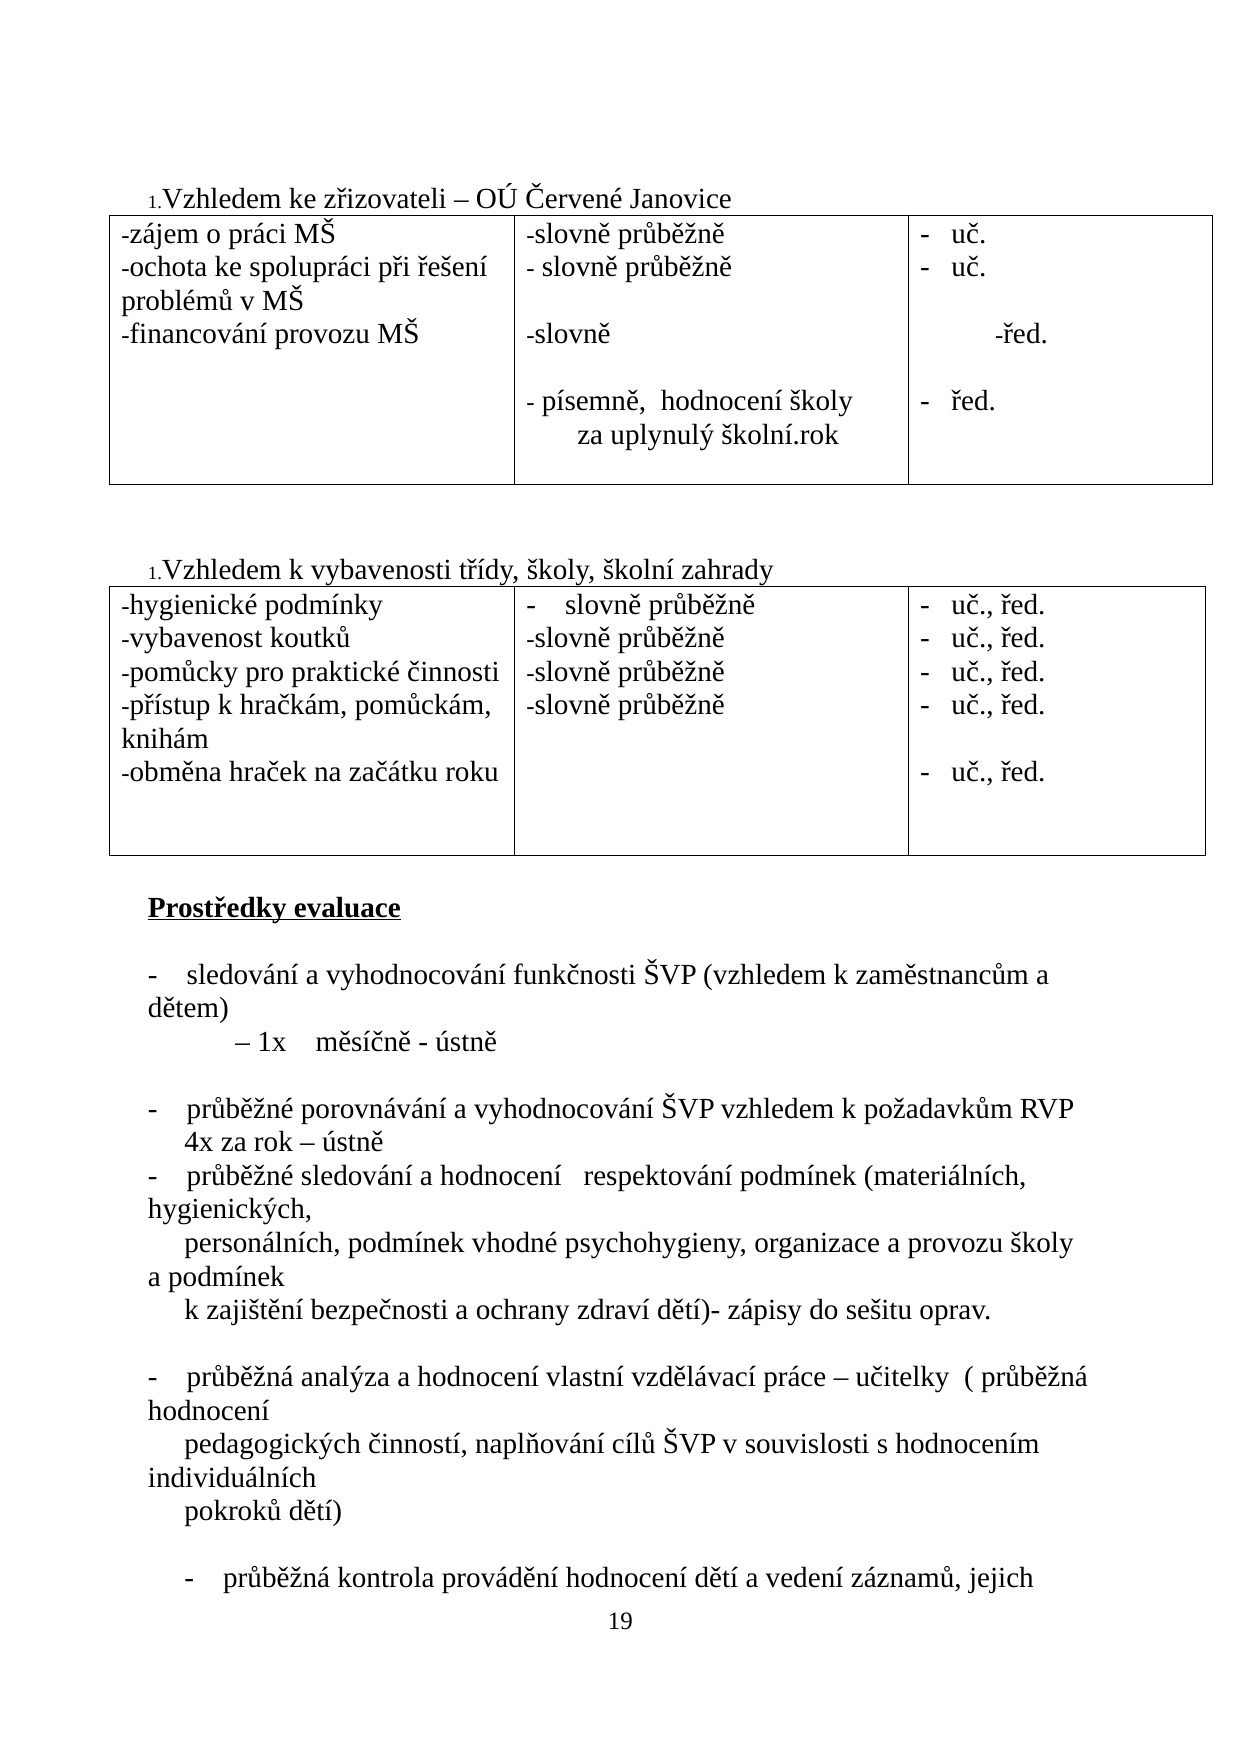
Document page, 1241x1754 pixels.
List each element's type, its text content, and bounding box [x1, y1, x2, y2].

list Vzhledem ke zřizovateli – OÚ Červené Janovice [148, 181, 1093, 215]
text - průběžné sledování a hodnocení respektování podmínek (materiálních, hygienických, [148, 1158, 1093, 1225]
text - průběžná analýza a hodnocení vlastní vzdělávací práce – učitelky ( průběžná hodnocení [148, 1359, 1093, 1426]
text - sledování a vyhodnocování funkčnosti ŠVP (vzhledem k zaměstnancům a dětem) [148, 957, 1093, 1024]
table_header hygienické podmínky vybavenost koutků pomůcky pro praktické činnosti přístup k hračkám, pomůckám, knihám obměna hraček na začátku roku [110, 587, 514, 855]
text - průběžné porovnávání a vyhodnocování ŠVP vzhledem k požadavkům RVP [148, 1091, 1093, 1124]
table_header slovně průběžně slovně průběžně slovně písemně, hodnocení školy za uplynulý školní.rok [515, 216, 908, 484]
text pokroků dětí) [148, 1493, 1093, 1527]
text personálních, podmínek vhodné psychohygieny, organizace a provozu školy a podmínek [148, 1225, 1093, 1292]
text k zajištění bezpečnosti a ochrany zdraví dětí)- zápisy do sešitu oprav. [148, 1292, 1093, 1326]
list Vzhledem k vybavenosti třídy, školy, školní zahrady [148, 552, 1093, 586]
text – 1x měsíčně - ústně [148, 1024, 1093, 1057]
table_header zájem o práci MŠ ochota ke spolupráci při řešení problémů v MŠ financování provozu MŠ [110, 216, 514, 484]
text 4x za rok – ústně [148, 1124, 1093, 1158]
table_header - slovně průběžně slovně průběžně slovně průběžně slovně průběžně [515, 587, 908, 855]
table_header - uč., řed. - uč., řed. - uč., řed. - uč., řed. - uč., řed. [909, 587, 1205, 855]
text - průběžná kontrola provádění hodnocení dětí a vedení záznamů, jejich [148, 1561, 1093, 1594]
text pedagogických činností, naplňování cílů ŠVP v souvislosti s hodnocením individuálních [148, 1426, 1093, 1493]
text Prostředky evaluace [148, 890, 1093, 923]
table_header - uč. - uč. řed. - řed. [909, 216, 1212, 484]
